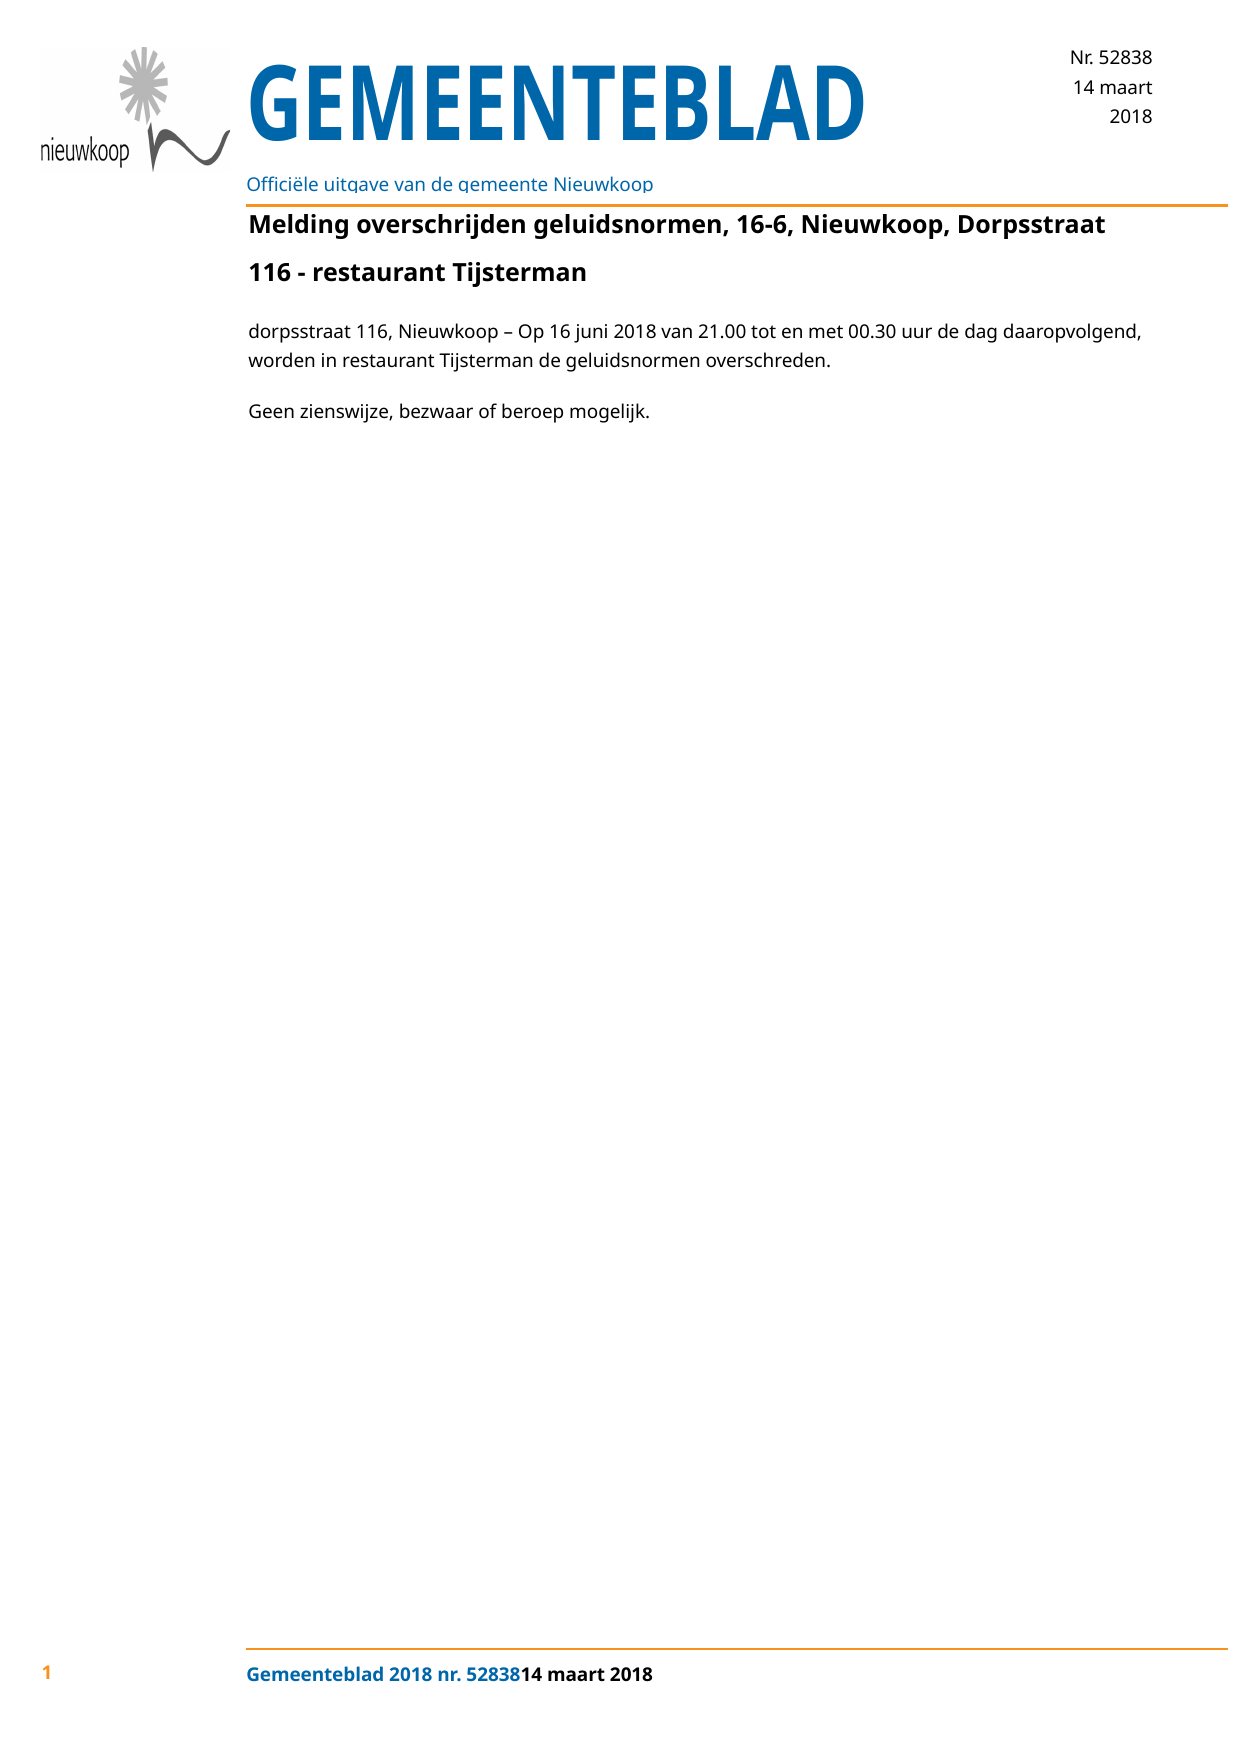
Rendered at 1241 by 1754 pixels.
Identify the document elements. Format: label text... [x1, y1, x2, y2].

text dorpsstraat 116, Nieuwkoop – Op 16 juni 2018 van 21.00 tot en met 00.30 uur de dag daaropvolgend, worden in restaurant Tijsterman de geluidsnormen overschreden. [248, 318, 1152, 373]
text Geen zienswijze, bezwaar of beroep mogelijk. [248, 398, 1152, 424]
picture [41, 47, 231, 172]
text Melding overschrijden geluidsnormen, 16-6, Nieuwkoop, Dorpsstraat 116 - restaurant Tijsterman [248, 207, 1152, 288]
